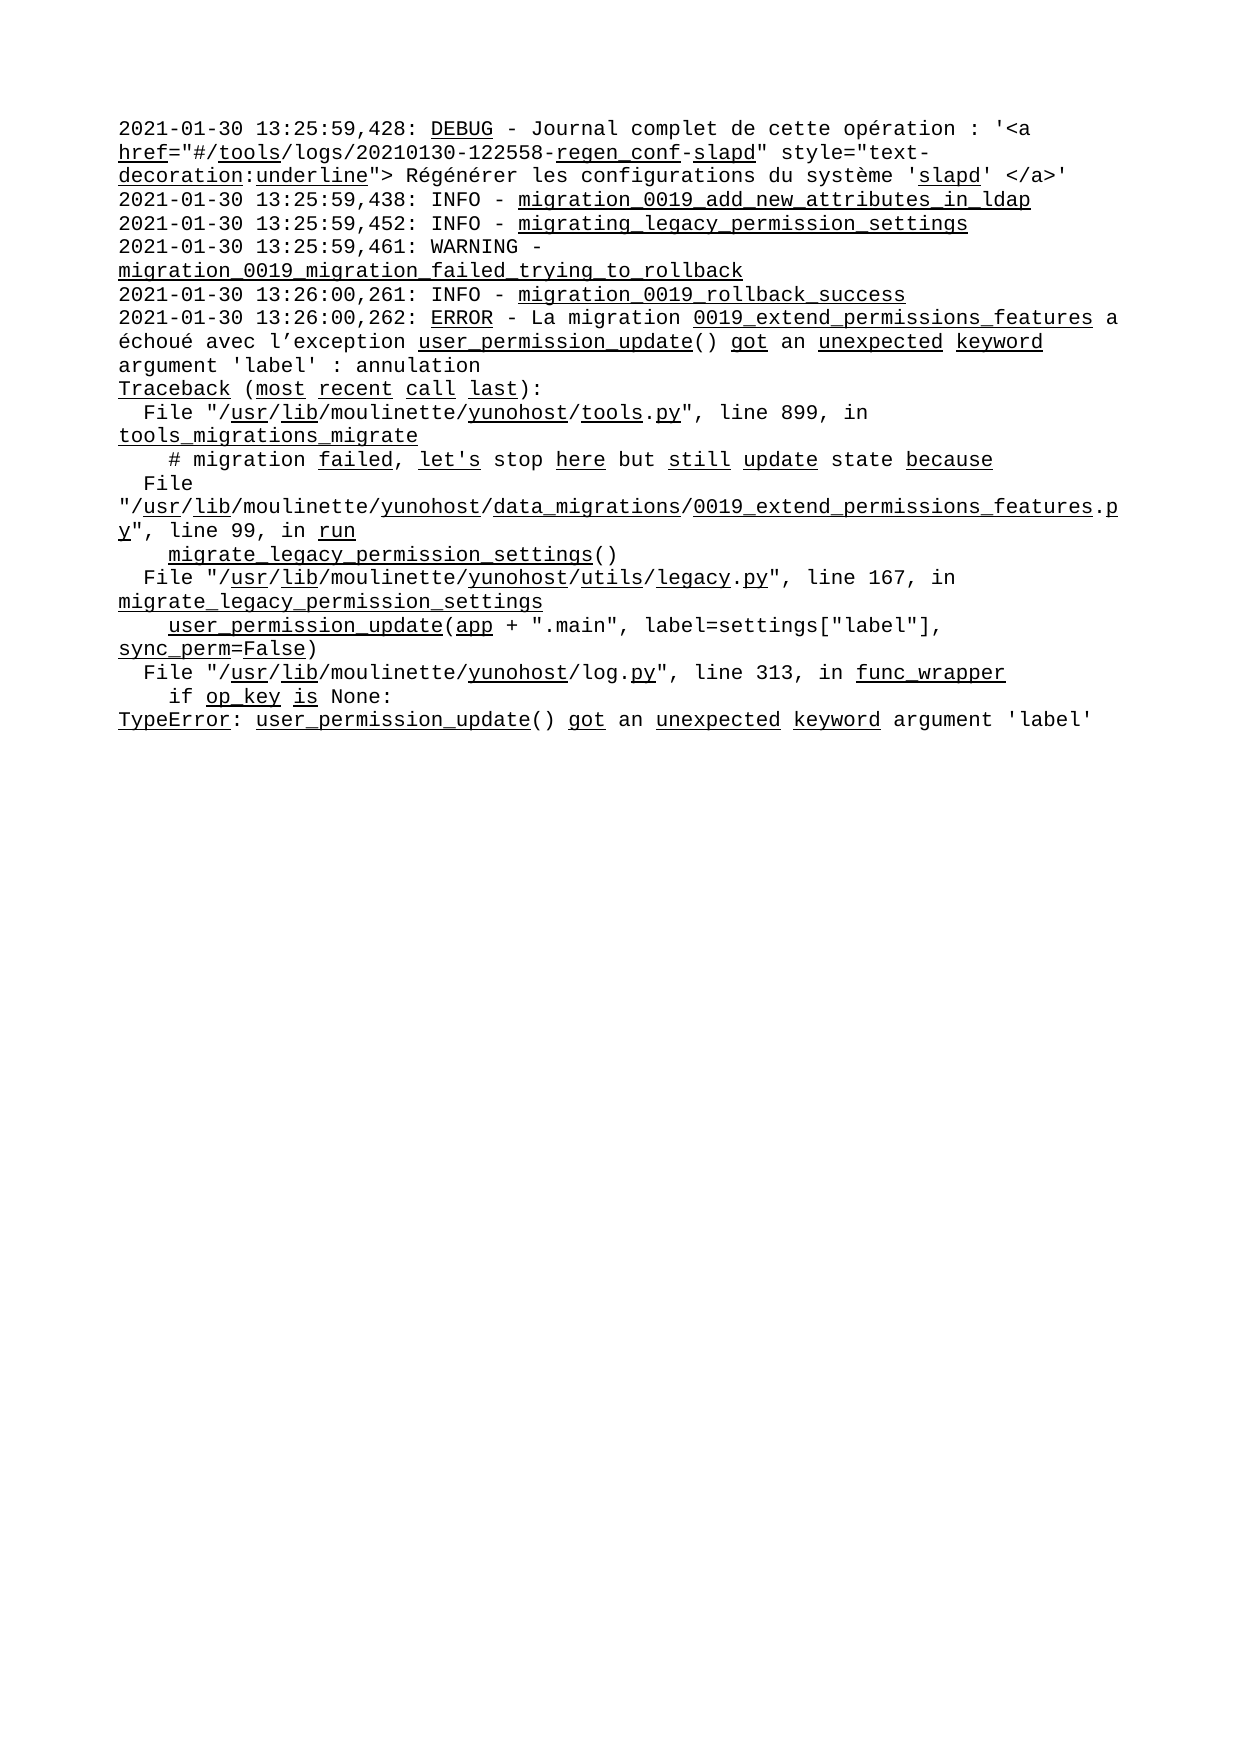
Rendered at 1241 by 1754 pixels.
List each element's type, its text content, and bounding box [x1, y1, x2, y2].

text user_permission_update(app + ".main", label=settings["label"], sync_perm=False) [118, 615, 1122, 662]
text 2021-01-30 13:25:59,452: INFO - migrating_legacy_permission_settings [118, 213, 1122, 236]
text TypeError: user_permission_update() got an unexpected keyword argument 'label' [118, 709, 1122, 733]
text File "/usr/lib/moulinette/yunohost/tools.py", line 899, in tools_migrations_migrate [118, 402, 1122, 449]
text 2021-01-30 13:26:00,262: ERROR - La migration 0019_extend_permissions_features a échoué avec l’exception user_permission_update() got an unexpected keyword argument 'label' : annulation [118, 307, 1122, 378]
text File "/usr/lib/moulinette/yunohost/log.py", line 313, in func_wrapper [118, 662, 1122, 686]
text Traceback (most recent call last): [118, 378, 1122, 402]
text File "/usr/lib/moulinette/yunohost/data_migrations/0019_extend_permissions_features.py", line 99, in run [118, 473, 1122, 544]
text 2021-01-30 13:26:00,261: INFO - migration_0019_rollback_success [118, 284, 1122, 307]
text File "/usr/lib/moulinette/yunohost/utils/legacy.py", line 167, in migrate_legacy_permission_settings [118, 567, 1122, 615]
text 2021-01-30 13:25:59,461: WARNING - migration_0019_migration_failed_trying_to_rollback [118, 236, 1122, 284]
text 2021-01-30 13:25:59,438: INFO - migration_0019_add_new_attributes_in_ldap [118, 189, 1122, 213]
text 2021-01-30 13:25:59,428: DEBUG - Journal complet de cette opération : '<a href="#/tools/logs/20210130-122558-regen_conf-slapd" style="text-decoration:underline"> Régénérer les configurations du système 'slapd' </a>' [118, 118, 1122, 189]
text migrate_legacy_permission_settings() [118, 544, 1122, 567]
text # migration failed, let's stop here but still update state because [118, 449, 1122, 473]
text if op_key is None: [118, 686, 1122, 709]
